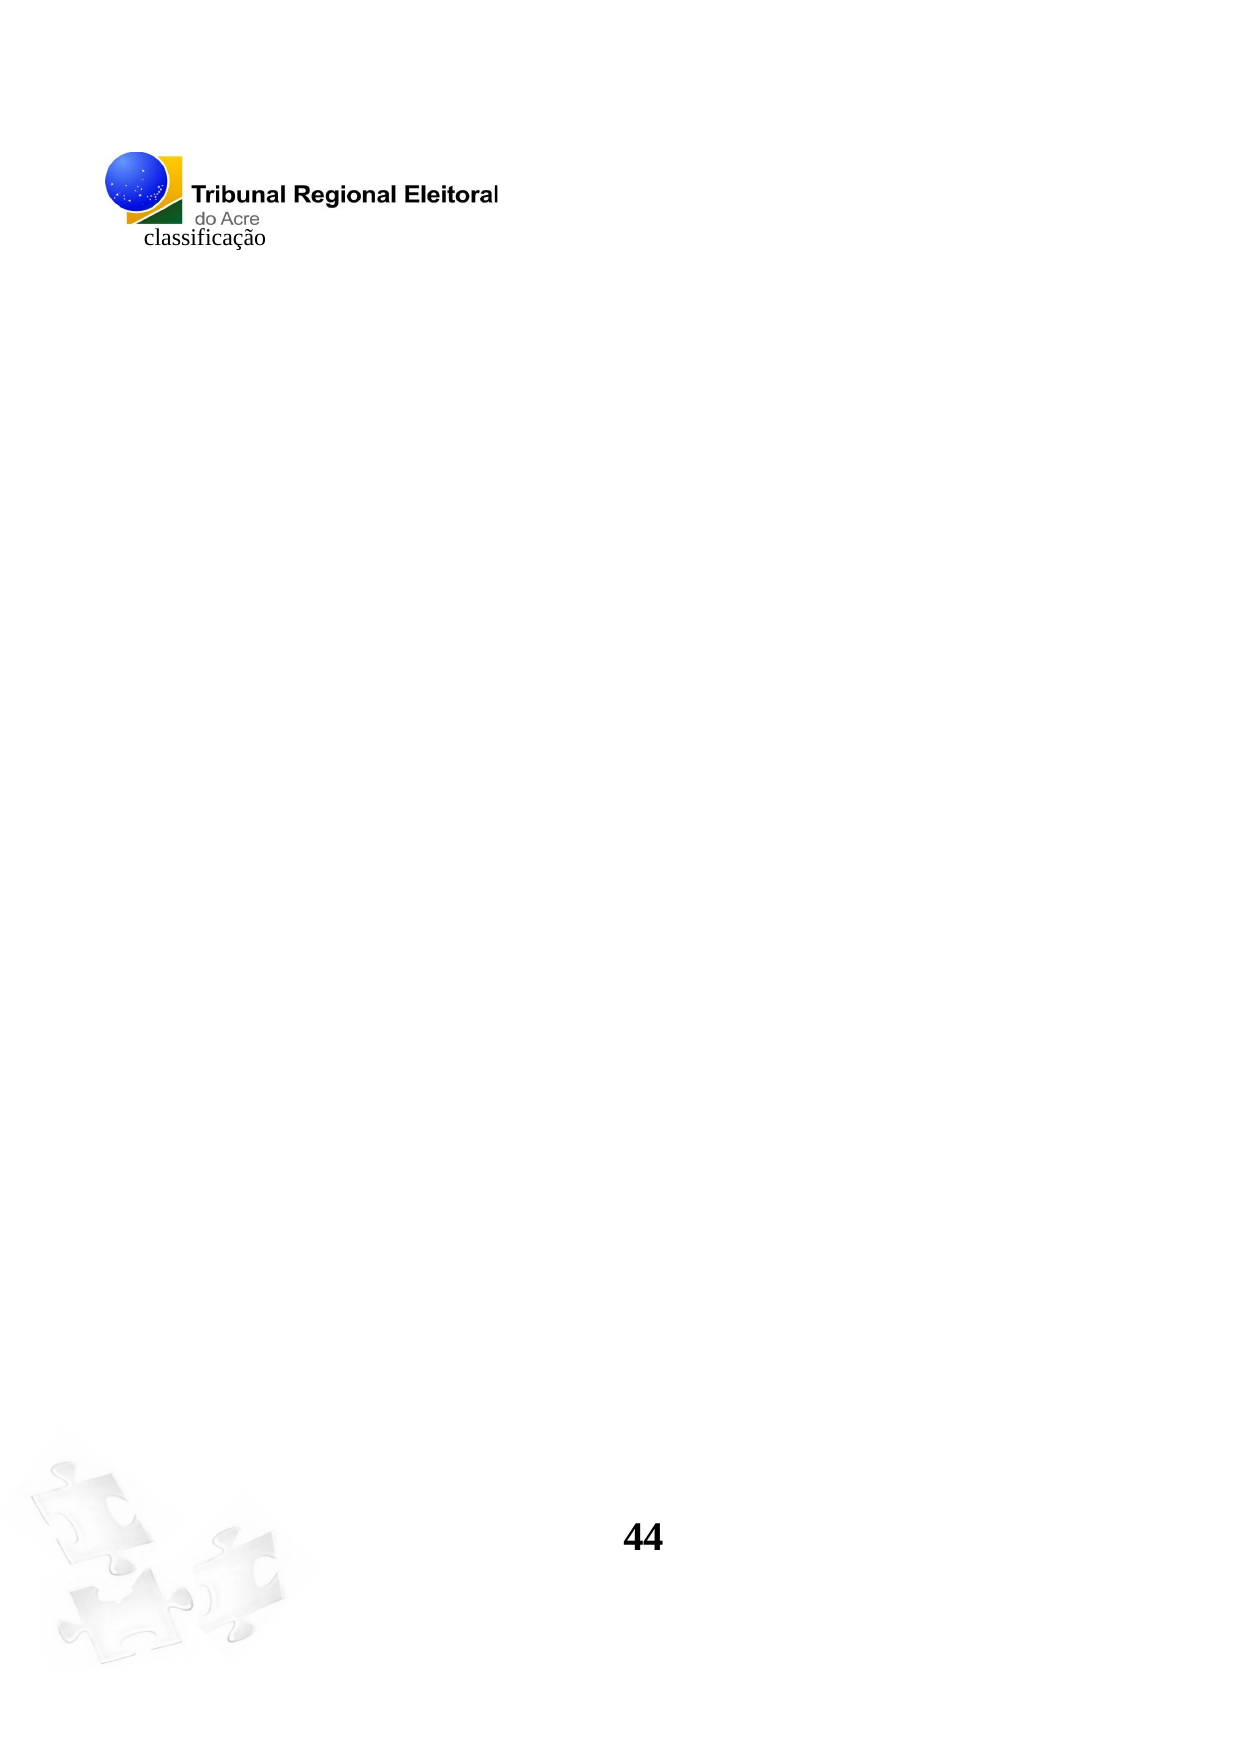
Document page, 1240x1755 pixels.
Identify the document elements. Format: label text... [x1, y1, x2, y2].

text classificação [144, 223, 1141, 251]
